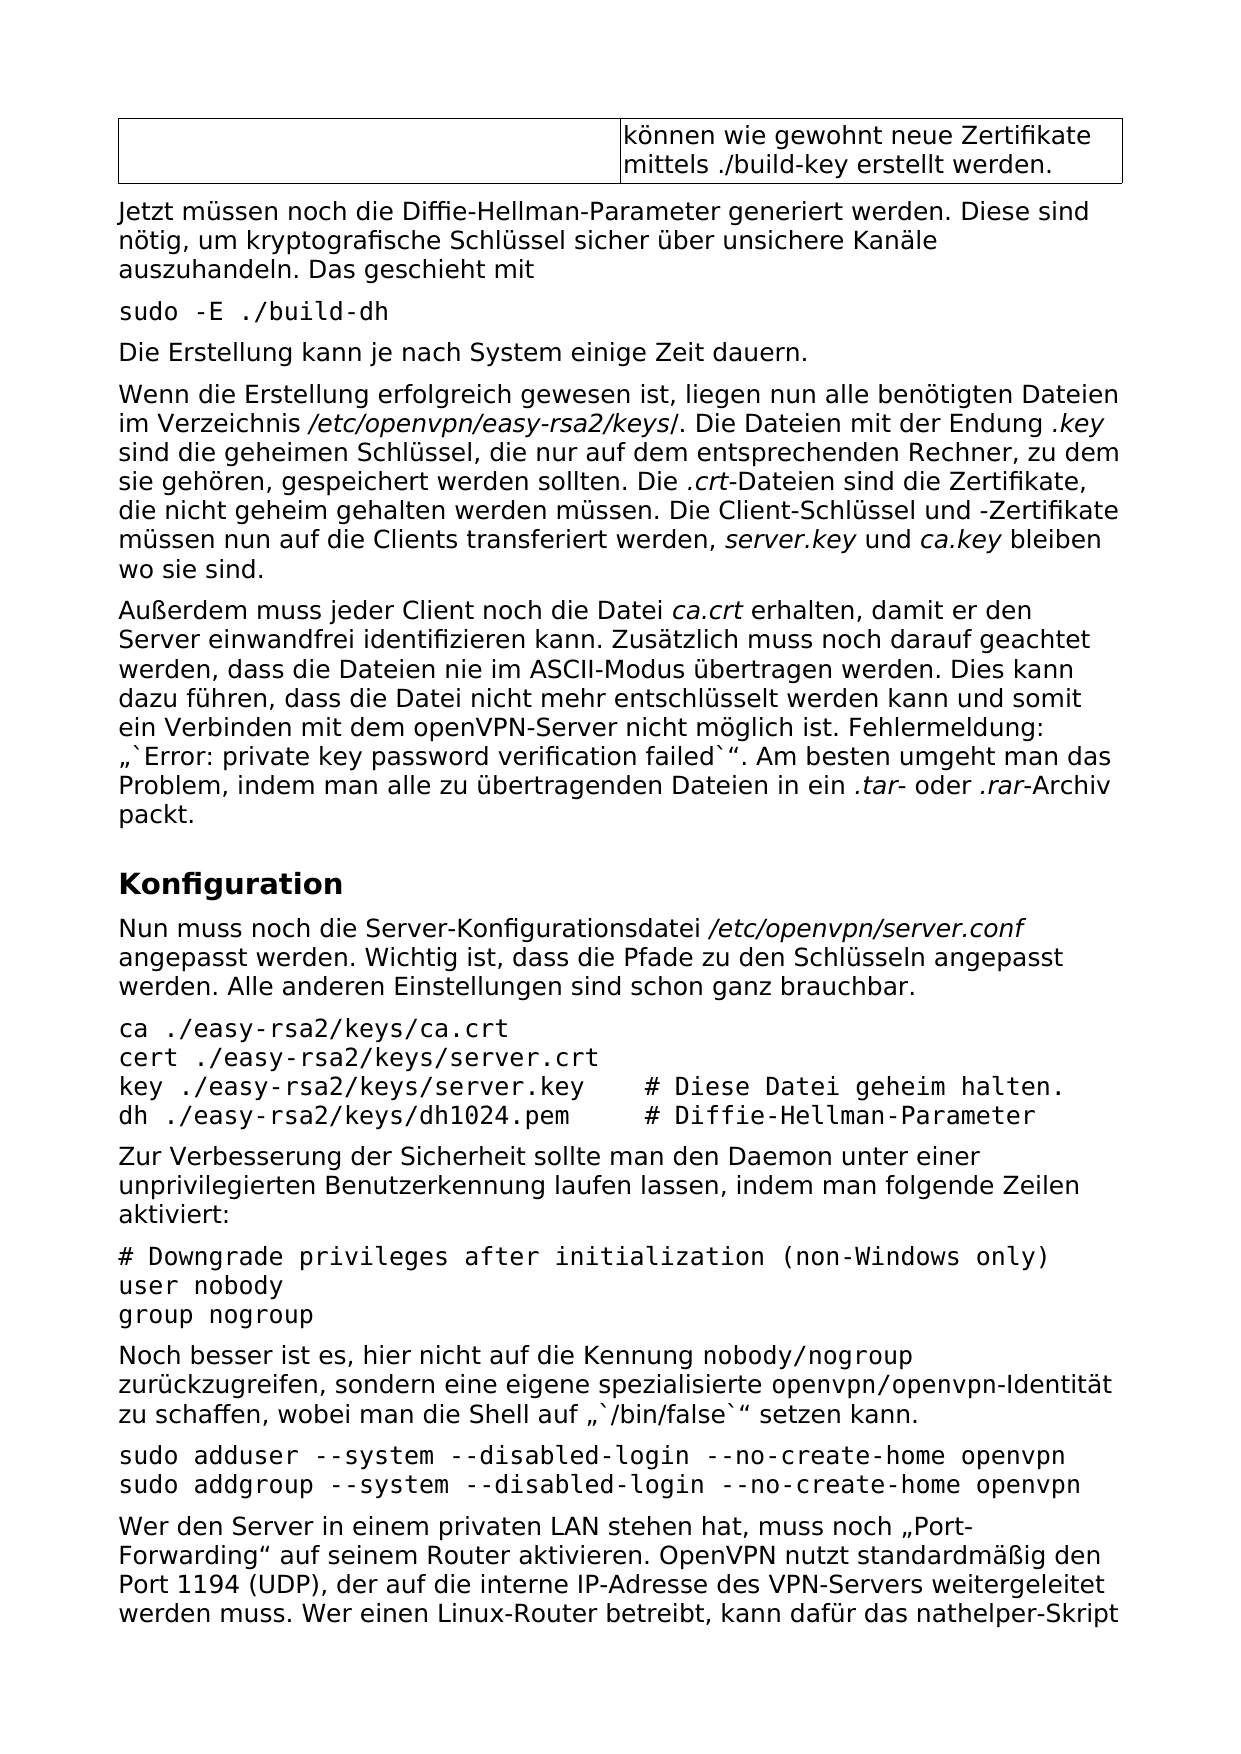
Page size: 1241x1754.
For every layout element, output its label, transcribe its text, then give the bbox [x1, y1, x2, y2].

table_header [119, 119, 620, 182]
text ca ./easy-rsa2/keys/ca.crt cert ./easy-rsa2/keys/server.crt key ./easy-rsa2/keys/server.key # Diese Datei geheim halten. dh ./easy-rsa2/keys/dh1024.pem # Diffie-Hellman-Parameter [118, 1014, 1122, 1131]
text sudo adduser --system --disabled-login --no-create-home openvpn sudo addgroup --system --disabled-login --no-create-home openvpn [118, 1442, 1122, 1500]
text # Downgrade privileges after initialization (non-Windows only) user nobody group nogroup [118, 1242, 1122, 1330]
text Jetzt müssen noch die Diffie-Hellman-Parameter generiert werden. Diese sind nötig, um kryptografische Schlüssel sicher über unsichere Kanäle auszuhandeln. Das geschieht mit [118, 197, 1122, 285]
table_header können wie gewohnt neue Zertifikate mittels ./build-key erstellt werden. [621, 119, 1122, 182]
subtitle Konfiguration [118, 867, 1122, 901]
text Zur Verbesserung der Sicherheit sollte man den Daemon unter einer unprivilegierten Benutzerkennung laufen lassen, indem man folgende Zeilen aktiviert: [118, 1142, 1122, 1230]
text Außerdem muss jeder Client noch die Datei ca.crt erhalten, damit er den Server einwandfrei identifizieren kann. Zusätzlich muss noch darauf geachtet werden, dass die Dateien nie im ASCII-Modus übertragen werden. Dies kann dazu führen, dass die Datei nicht mehr entschlüsselt werden kann und somit ein Verbinden mit dem openVPN-Server nicht möglich ist. Fehlermeldung: „`Error: private key password verification failed`“. Am besten umgeht man das Problem, indem man alle zu übertragenden Dateien in ein .tar- oder .rar-Archiv packt. [118, 597, 1122, 830]
text Wer den Server in einem privaten LAN stehen hat, muss noch „Port-Forwarding“ auf seinem Router aktivieren. OpenVPN nutzt standardmäßig den Port 1194 (UDP), der auf die interne IP-Adresse des VPN-Servers weitergeleitet werden muss. Wer einen Linux-Router betreibt, kann dafür das nathelper-Skript [118, 1512, 1122, 1628]
text Noch besser ist es, hier nicht auf die Kennung nobody/nogroup zurückzugreifen, sondern eine eigene spezialisierte openvpn/openvpn-Identität zu schaffen, wobei man die Shell auf „`/bin/false`“ setzen kann. [118, 1342, 1122, 1429]
text Die Erstellung kann je nach System einige Zeit dauern. [118, 338, 1122, 367]
text Wenn die Erstellung erfolgreich gewesen ist, liegen nun alle benötigten Dateien im Verzeichnis /etc/openvpn/easy-rsa2/keys/. Die Dateien mit der Endung .key sind die geheimen Schlüssel, die nur auf dem entsprechenden Rechner, zu dem sie gehören, gespeichert werden sollten. Die .crt-Dateien sind die Zertifikate, die nicht geheim gehalten werden müssen. Die Client-Schlüssel und -Zertifikate müssen nun auf die Clients transferiert werden, server.key und ca.key bleiben wo sie sind. [118, 380, 1122, 584]
text sudo -E ./build-dh [118, 297, 1122, 326]
text Nun muss noch die Server-Konfigurationsdatei /etc/openvpn/server.conf angepasst werden. Wichtig ist, dass die Pfade zu den Schlüsseln angepasst werden. Alle anderen Einstellungen sind schon ganz brauchbar. [118, 914, 1122, 1001]
